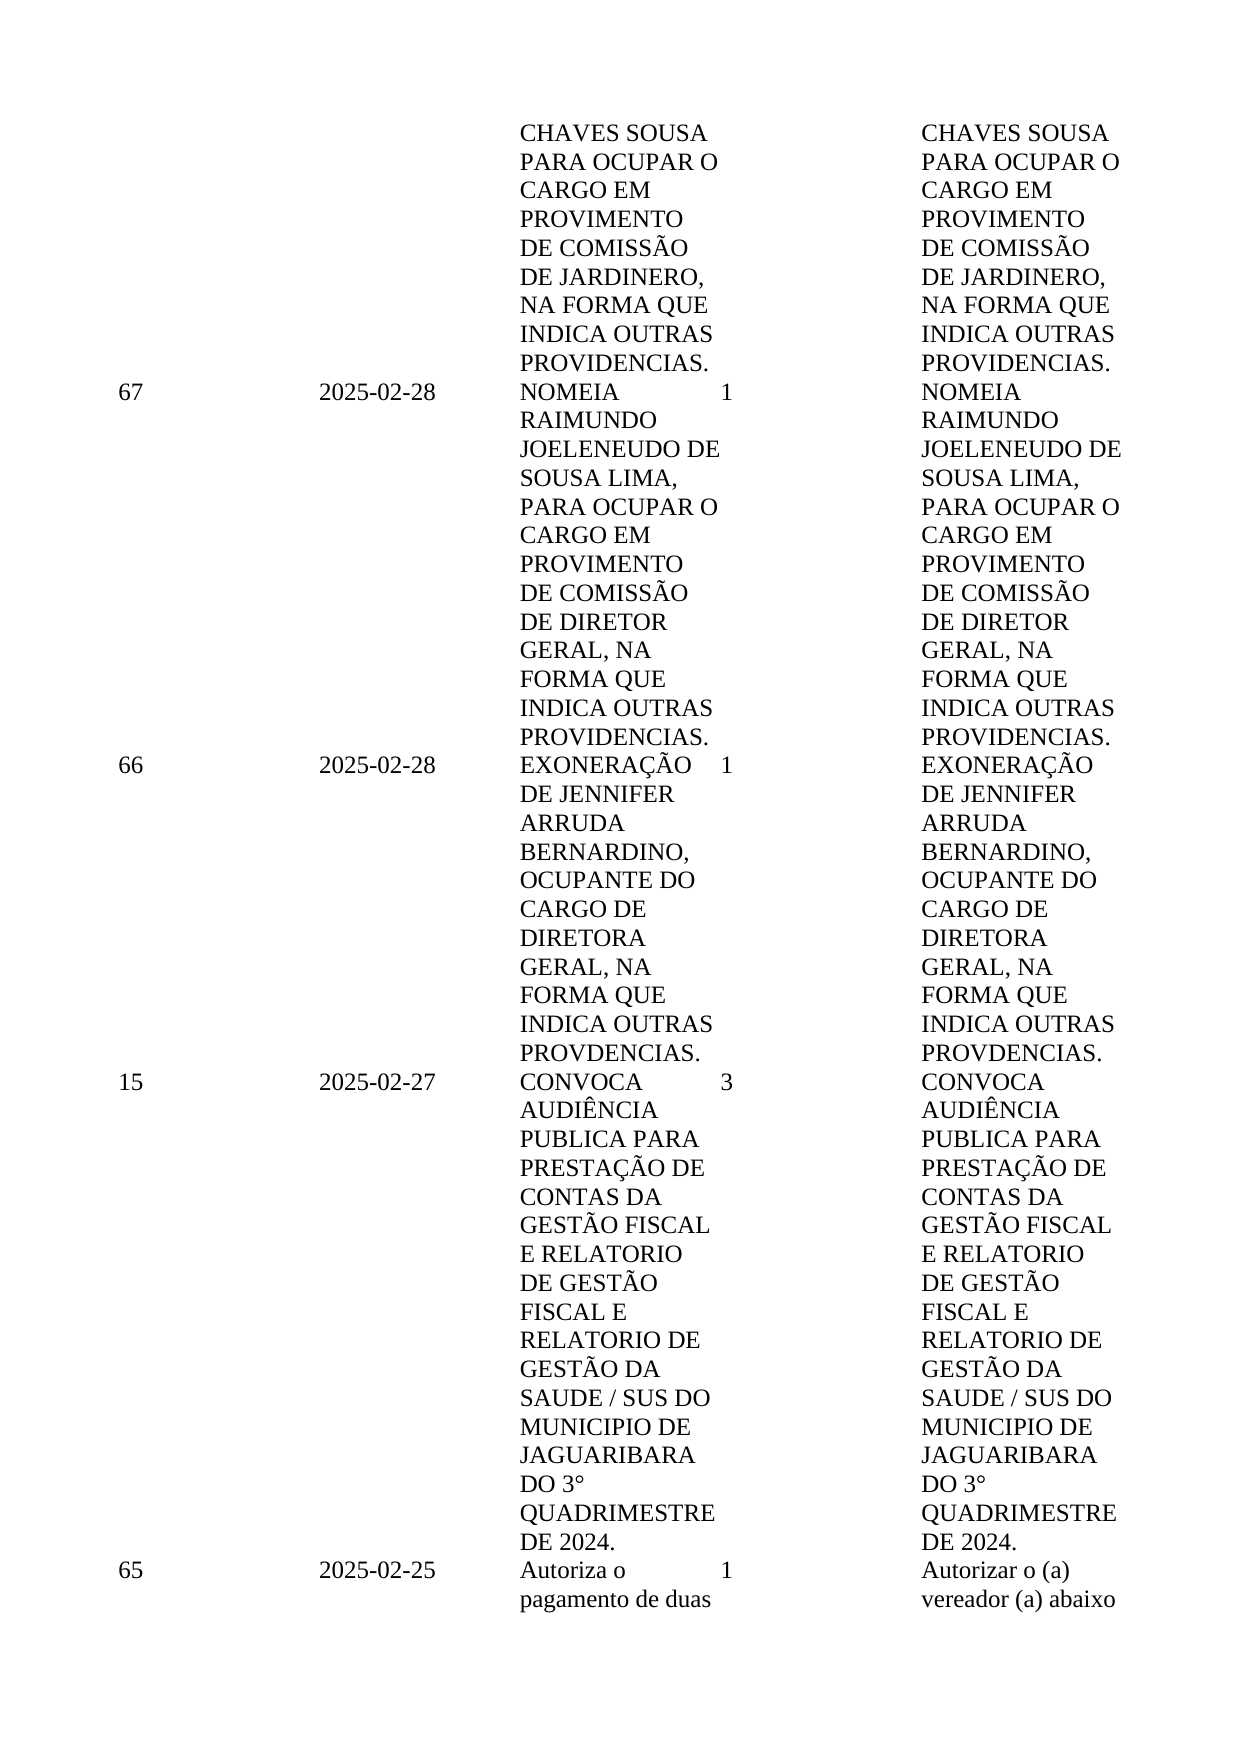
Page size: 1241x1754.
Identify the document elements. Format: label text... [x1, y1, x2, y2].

table_cell 1 [720, 1556, 921, 1613]
table_cell 1 [720, 377, 921, 751]
table_cell 2025-02-25 [319, 1556, 519, 1613]
table_cell 15 [118, 1067, 319, 1556]
table_cell 67 [118, 377, 319, 751]
table_cell CONVOCA AUDIÊNCIA PUBLICA PARA PRESTAÇÃO DE CONTAS DA GESTÃO FISCAL E RELATORIO DE GESTÃO FISCAL E RELATORIO DE GESTÃO DA SAUDE / SUS DO MUNICIPIO DE JAGUARIBARA DO 3° QUADRIMESTRE DE 2024. [520, 1067, 720, 1556]
table_cell EXONERAÇÃO DE JENNIFER ARRUDA BERNARDINO, OCUPANTE DO CARGO DE DIRETORA GERAL, NA FORMA QUE INDICA OUTRAS PROVDENCIAS. [520, 751, 720, 1067]
table_cell CHAVES SOUSA PARA OCUPAR O CARGO EM PROVIMENTO DE COMISSÃO DE JARDINERO, NA FORMA QUE INDICA OUTRAS PROVIDENCIAS. [921, 118, 1122, 377]
table_cell NOMEIA RAIMUNDO JOELENEUDO DE SOUSA LIMA, PARA OCUPAR O CARGO EM PROVIMENTO DE COMISSÃO DE DIRETOR GERAL, NA FORMA QUE INDICA OUTRAS PROVIDENCIAS. [921, 377, 1122, 751]
table_cell [319, 118, 519, 377]
table_cell CONVOCA AUDIÊNCIA PUBLICA PARA PRESTAÇÃO DE CONTAS DA GESTÃO FISCAL E RELATORIO DE GESTÃO FISCAL E RELATORIO DE GESTÃO DA SAUDE / SUS DO MUNICIPIO DE JAGUARIBARA DO 3° QUADRIMESTRE DE 2024. [921, 1067, 1122, 1556]
table_cell 2025-02-28 [319, 751, 519, 1067]
table_cell 2025-02-27 [319, 1067, 519, 1556]
table_cell NOMEIA RAIMUNDO JOELENEUDO DE SOUSA LIMA, PARA OCUPAR O CARGO EM PROVIMENTO DE COMISSÃO DE DIRETOR GERAL, NA FORMA QUE INDICA OUTRAS PROVIDENCIAS. [520, 377, 720, 751]
table_cell 2025-02-28 [319, 377, 519, 751]
table_cell 1 [720, 751, 921, 1067]
table_cell 65 [118, 1556, 319, 1613]
table_cell Autorizar o (a) vereador (a) abaixo [921, 1556, 1122, 1613]
table_cell Autoriza o pagamento de duas [520, 1556, 720, 1613]
table_cell [720, 118, 921, 377]
table_cell EXONERAÇÃO DE JENNIFER ARRUDA BERNARDINO, OCUPANTE DO CARGO DE DIRETORA GERAL, NA FORMA QUE INDICA OUTRAS PROVDENCIAS. [921, 751, 1122, 1067]
table_cell [118, 118, 319, 377]
table_cell 3 [720, 1067, 921, 1556]
table_cell 66 [118, 751, 319, 1067]
table_cell CHAVES SOUSA PARA OCUPAR O CARGO EM PROVIMENTO DE COMISSÃO DE JARDINERO, NA FORMA QUE INDICA OUTRAS PROVIDENCIAS. [520, 118, 720, 377]
